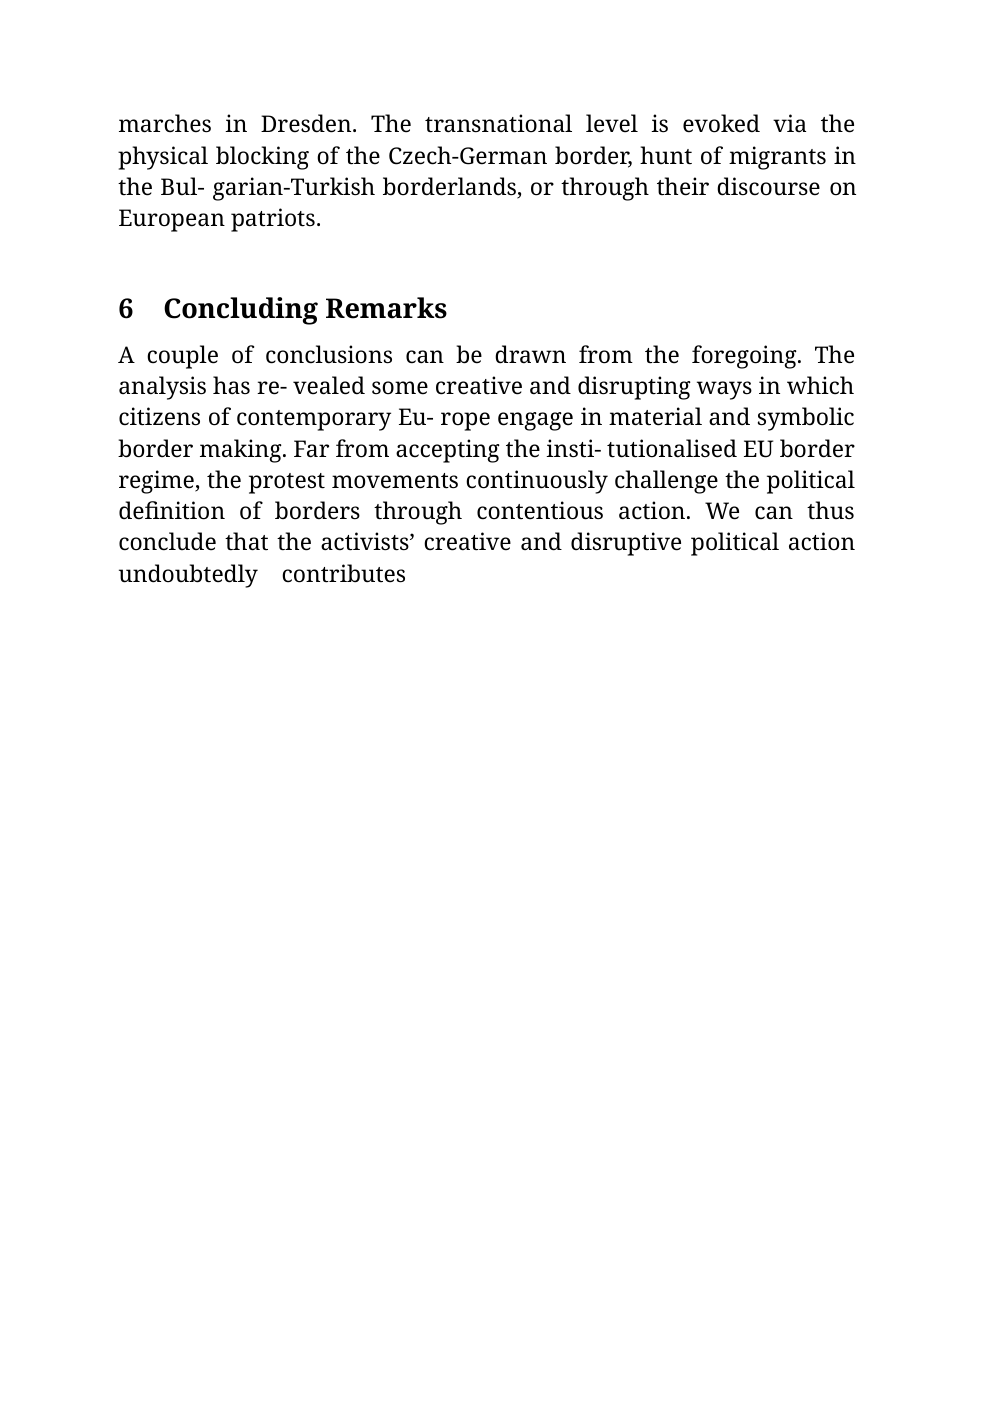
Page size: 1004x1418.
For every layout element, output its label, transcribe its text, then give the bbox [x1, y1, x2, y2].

text marches in Dresden. The transnational level is evoked via the physical blocking of the Czech-German border, hunt of migrants in the Bul- garian-Turkish borderlands, or through their discourse on European patriots. [118, 108, 857, 233]
subtitle Concluding Remarks [118, 289, 870, 326]
text A couple of conclusions can be drawn from the foregoing. The analysis has re- vealed some creative and disrupting ways in which citizens of contemporary Eu- rope engage in material and symbolic border making. Far from accepting the insti- tutionalised EU border regime, the protest movements continuously challenge the political definition of borders through contentious action. We can thus conclude that the activists’ creative and disruptive political action undoubtedly contributes [118, 339, 856, 589]
